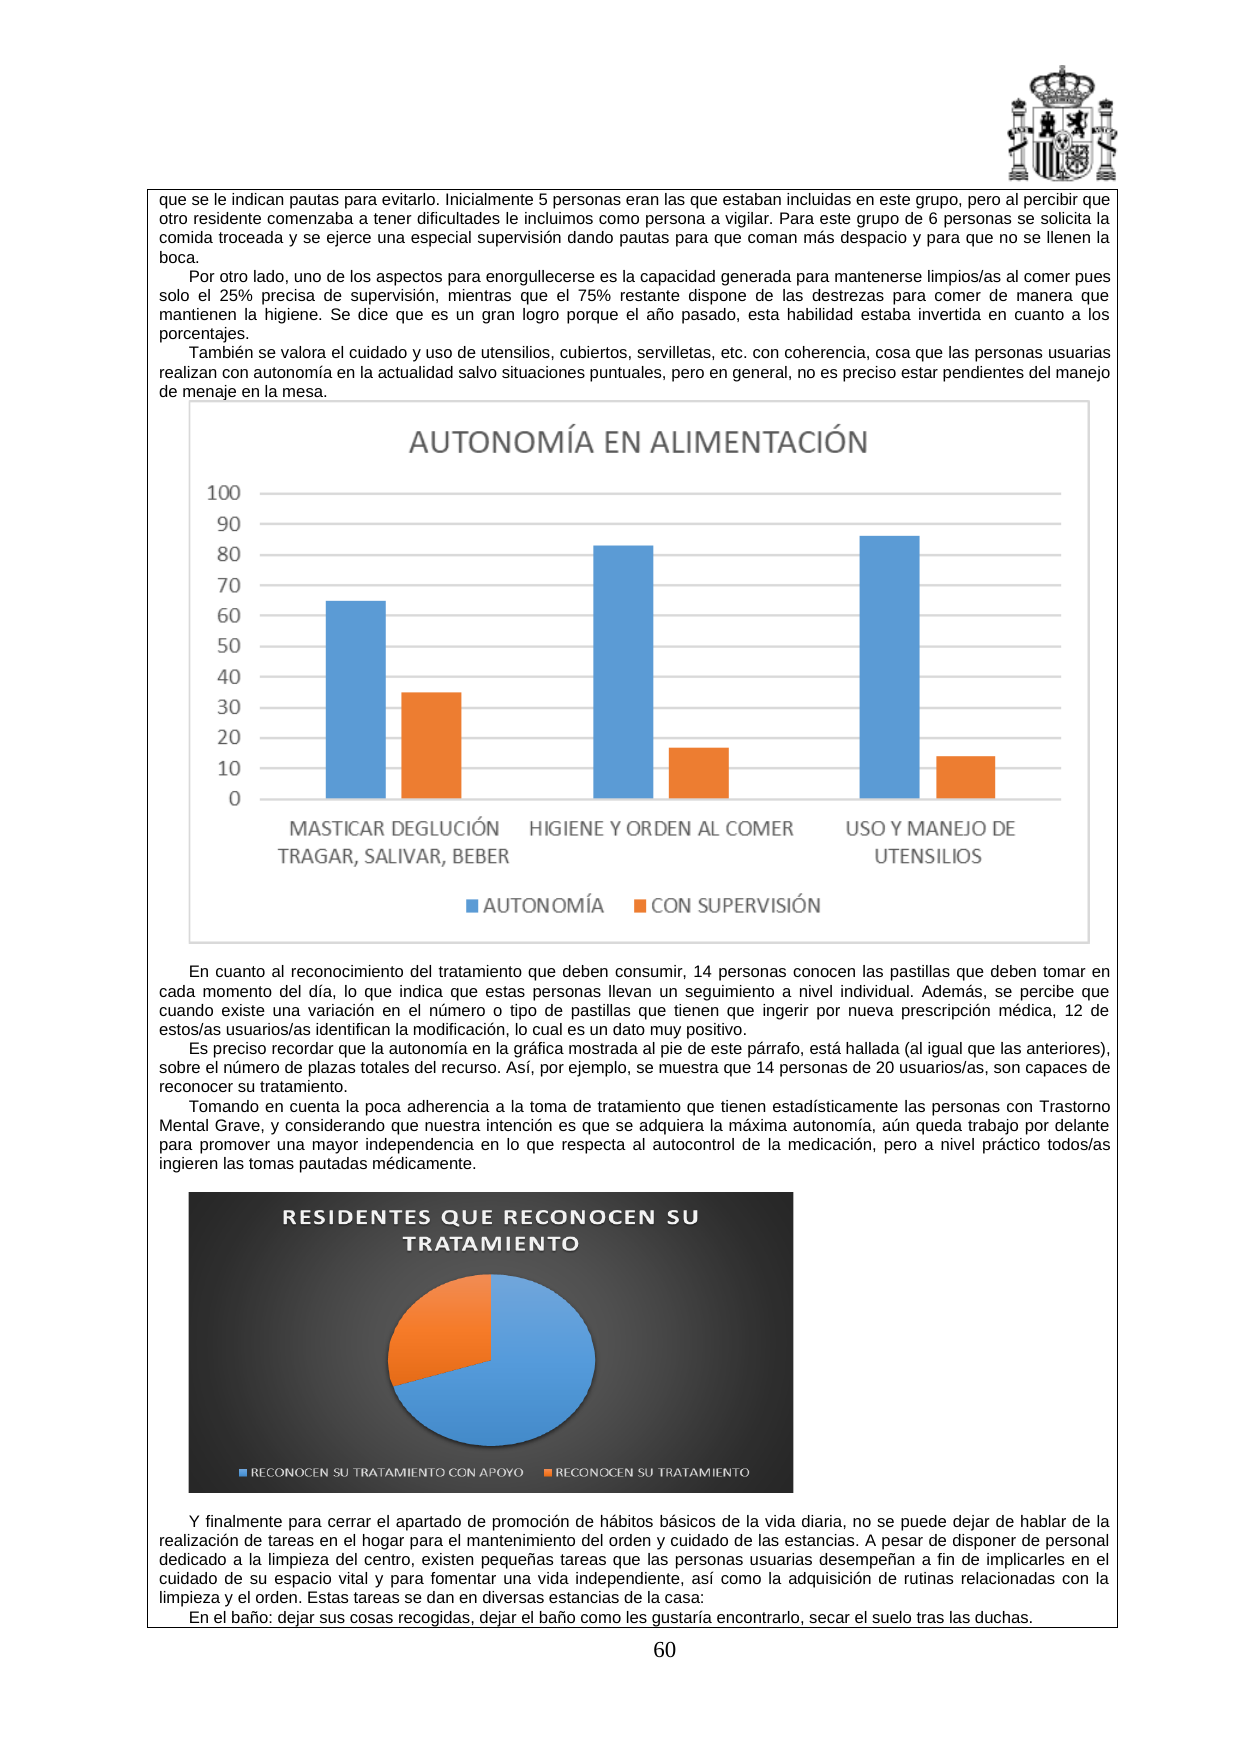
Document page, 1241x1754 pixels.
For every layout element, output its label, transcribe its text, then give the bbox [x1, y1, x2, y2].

picture [188, 400, 1090, 944]
picture [188, 1192, 794, 1493]
table_cell que se le indican pautas para evitarlo. Inicialmente 5 personas eran las que estaban incluidas en este grupo, pero al percibir que otro residente comenzaba a tener dificultades le incluimos como persona a vigilar. Para este grupo de 6 personas se solicita la comida troceada y se ejerce una especial supervisión dando pautas para que coman más despacio y para que no se llenen la boca. Por otro lado, uno de los aspectos para enorgullecerse es la capacidad generada para mantenerse limpios/as al comer pues solo el 25% precisa de supervisión, mientras que el 75% restante dispone de las destrezas para comer de manera que mantienen la higiene. Se dice que es un gran logro porque el año pasado, esta habilidad estaba invertida en cuanto a los porcentajes. También se valora el cuidado y uso de utensilios, cubiertos, servilletas, etc. con coherencia, cosa que las personas usuarias realizan con autonomía en la actualidad salvo situaciones puntuales, pero en general, no es preciso estar pendientes del manejo de menaje en la mesa. En cuanto al reconocimiento del tratamiento que deben consumir, 14 personas conocen las pastillas que deben tomar en cada momento del día, lo que indica que estas personas llevan un seguimiento a nivel individual. Además, se percibe que cuando existe una variación en el número o tipo de pastillas que tienen que ingerir por nueva prescripción médica, 12 de estos/as usuarios/as identifican la modificación, lo cual es un dato muy positivo. Es preciso recordar que la autonomía en la gráfica mostrada al pie de este párrafo, está hallada (al igual que las anteriores), sobre el número de plazas totales del recurso. Así, por ejemplo, se muestra que 14 personas de 20 usuarios/as, son capaces de reconocer su tratamiento. Tomando en cuenta la poca adherencia a la toma de tratamiento que tienen estadísticamente las personas con Trastorno Mental Grave, y considerando que nuestra intención es que se adquiera la máxima autonomía, aún queda trabajo por delante para promover una mayor independencia en lo que respecta al autocontrol de la medicación, pero a nivel práctico todos/as ingieren las tomas pautadas médicamente. Y finalmente para cerrar el apartado de promoción de hábitos básicos de la vida diaria, no se puede dejar de hablar de la realización de tareas en el hogar para el mantenimiento del orden y cuidado de las estancias. A pesar de disponer de personal dedicado a la limpieza del centro, existen pequeñas tareas que las personas usuarias desempeñan a fin de implicarles en el cuidado de su espacio vital y para fomentar una vida independiente, así como la adquisición de rutinas relacionadas con la limpieza y el orden. Estas tareas se dan en diversas estancias de la casa: En el baño: dejar sus cosas recogidas, dejar el baño como les gustaría encontrarlo, secar el suelo tras las duchas. [148, 190, 1117, 1627]
